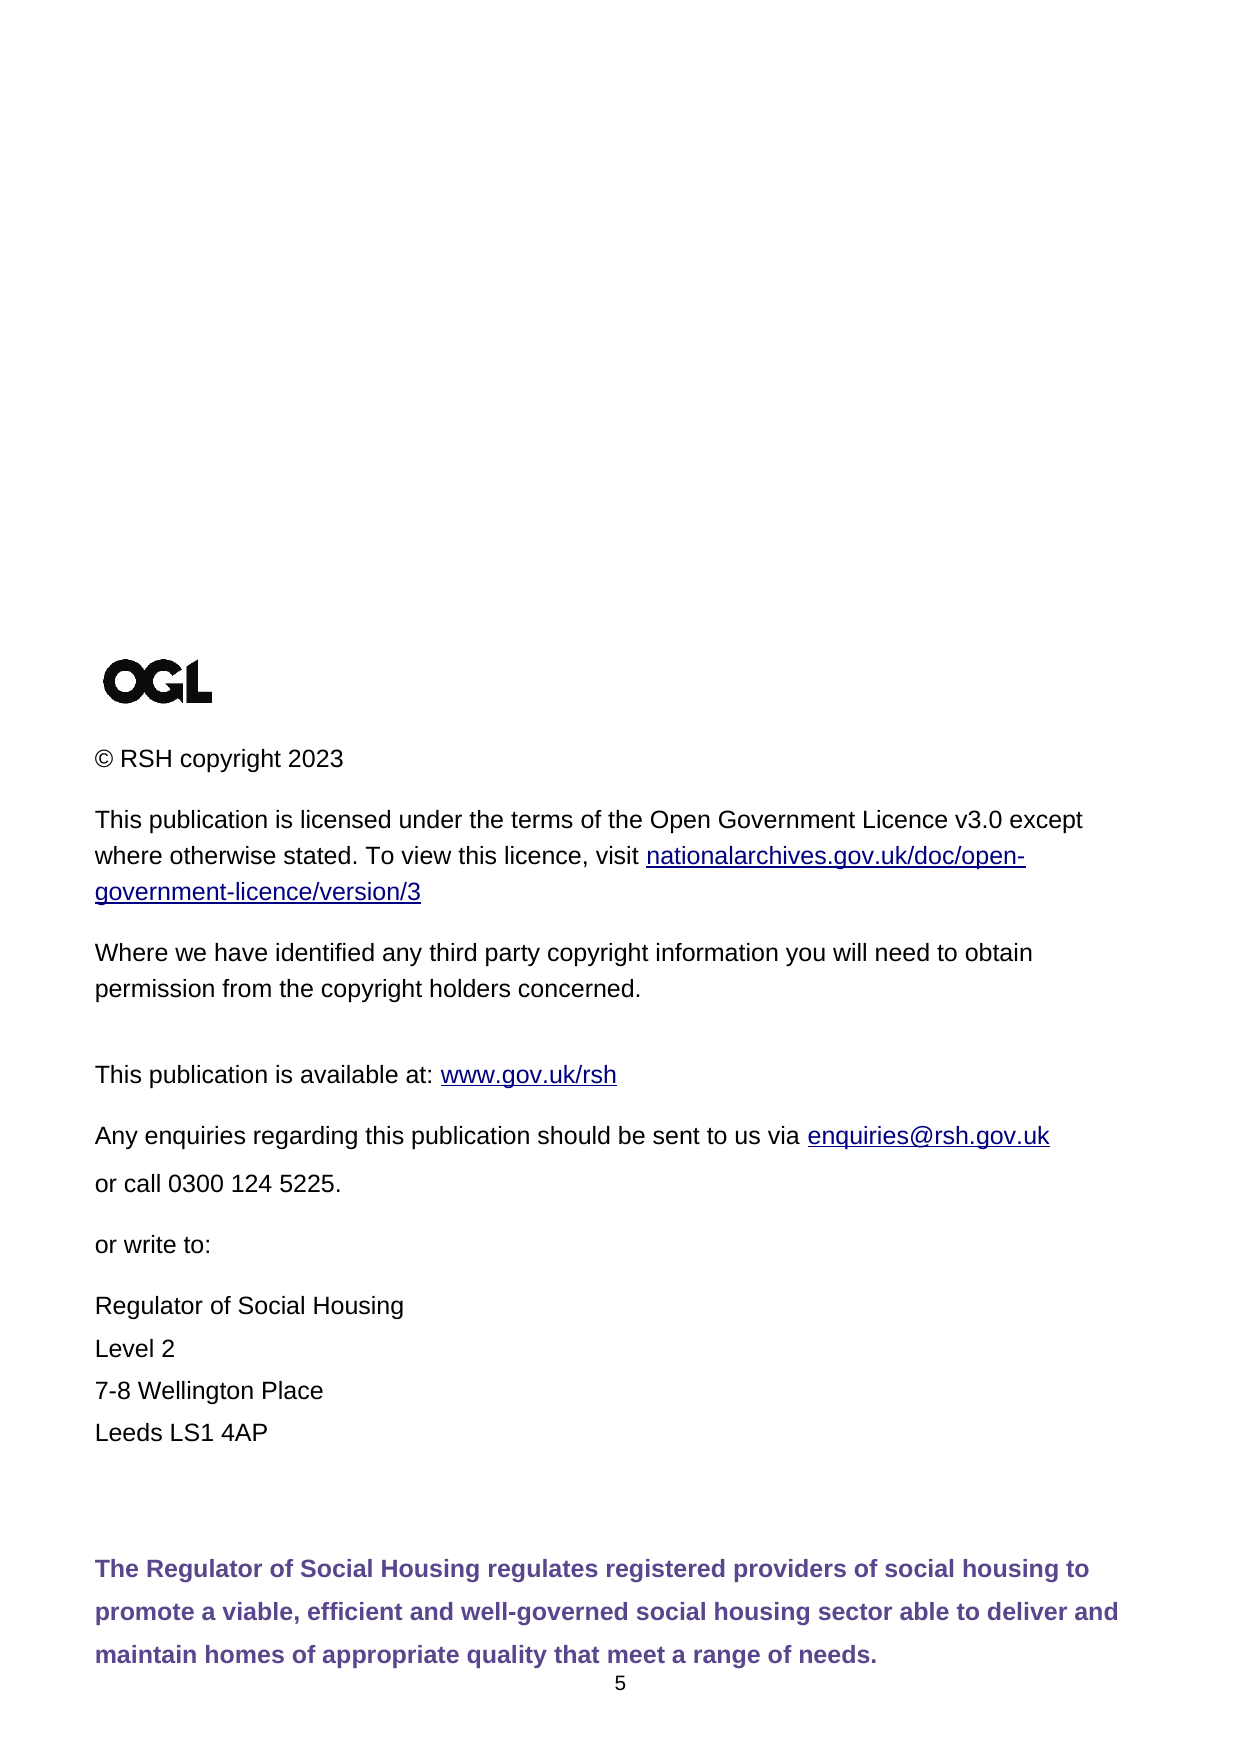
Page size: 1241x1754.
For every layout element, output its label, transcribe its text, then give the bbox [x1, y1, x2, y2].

text 7-8 Wellington Place [94, 1376, 1146, 1404]
text or call 0300 124 5225. [94, 1169, 1146, 1198]
text © RSH copyright 2023 [94, 744, 1146, 773]
text Level 2 [94, 1333, 1146, 1362]
text Where we have identified any third party copyright information you will need to obtain permission from the copyright holders concerned. [94, 938, 1146, 1003]
text The Regulator of Social Housing regulates registered providers of social housing to promote a viable, efficient and well-governed social housing sector able to deliver and maintain homes of appropriate quality that meet a range of needs. [94, 1554, 1146, 1669]
text Leeds LS1 4AP [94, 1418, 1146, 1447]
text This publication is available at: www.gov.uk/rsh [94, 1060, 1146, 1089]
text Any enquiries regarding this publication should be sent to us via enquiries@rsh.gov.uk [94, 1121, 1146, 1150]
text or write to: [94, 1230, 1146, 1259]
text This publication is licensed under the terms of the Open Government Licence v3.0 except where otherwise stated. To view this licence, visit nationalarchives.gov.uk/doc/open-government-licence/version/3 [94, 805, 1146, 906]
text Regulator of Social Housing [94, 1291, 1146, 1320]
